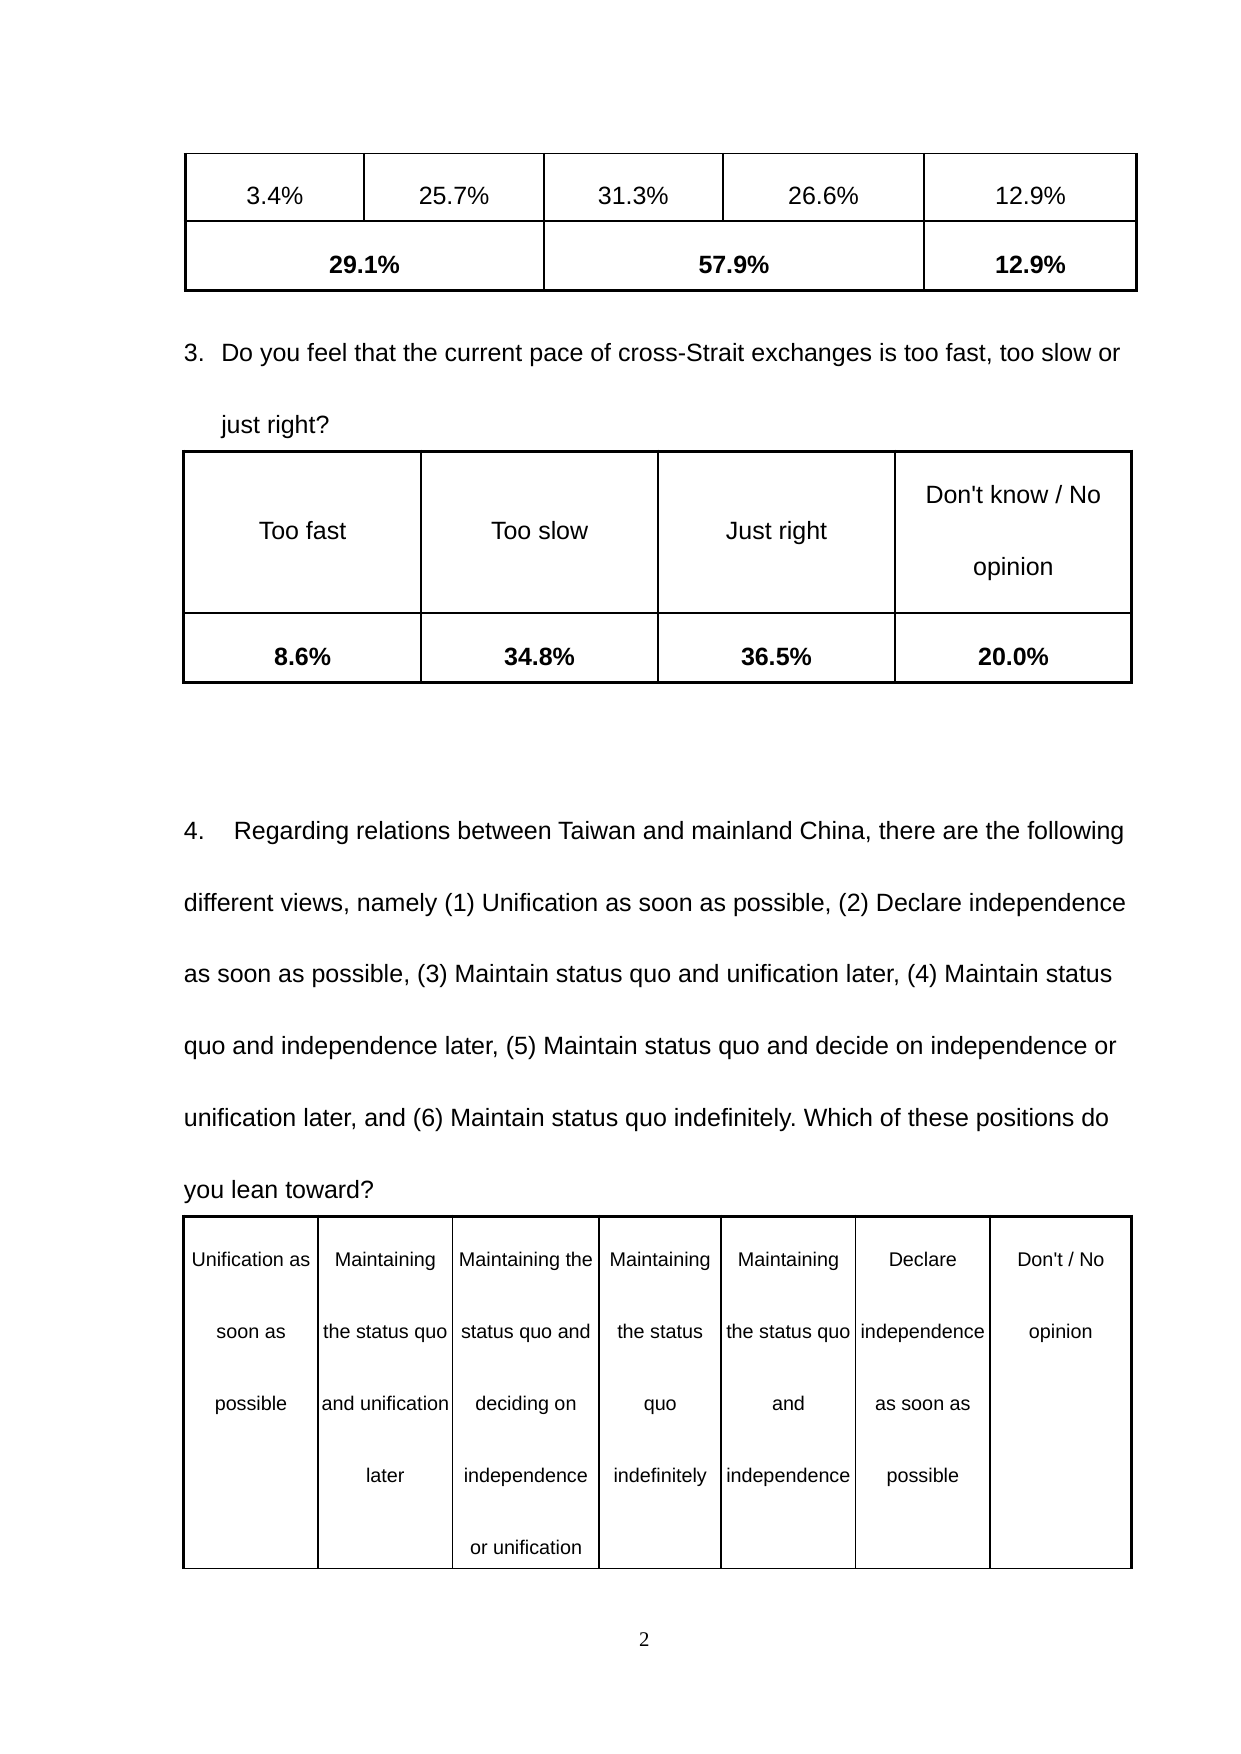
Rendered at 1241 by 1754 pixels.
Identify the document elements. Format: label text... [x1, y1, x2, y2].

table_header Unification as soon as possible [185, 1218, 317, 1568]
table_cell 8.6% [185, 614, 420, 681]
table_cell 57.9% [545, 222, 923, 289]
table_cell 12.9% [925, 154, 1135, 220]
table_header Don't / No opinion [991, 1218, 1130, 1568]
table_cell 31.3% [545, 154, 722, 220]
table_cell 34.8% [422, 614, 657, 681]
table_header Just right [659, 453, 894, 612]
table_header Declare independence as soon as possible [856, 1218, 989, 1568]
list Regarding relations between Taiwan and mainland China, there are the following different views, namely (1) Unification as soon as possible, (2) Declare independence as soon as possible, (3) Maintain status quo and unification later, (4) Maintain status quo and independence later, (5) Maintain status quo and decide on independence or unification later, and (6) Maintain status quo indefinitely. Which of these positions do you lean toward? [184, 788, 1147, 1210]
table_header Too fast [185, 453, 420, 612]
table_header Maintaining the status quo and deciding on independence or unification [453, 1218, 598, 1568]
table_header Too slow [422, 453, 657, 612]
table_header Don't know / No opinion [896, 453, 1130, 612]
table_header Maintaining the status quo and unification later [319, 1218, 452, 1568]
table_cell 20.0% [896, 614, 1130, 681]
list Do you feel that the current pace of cross-Strait exchanges is too fast, too slow or just right? [184, 311, 1147, 445]
table_header Maintaining the status quo indefinitely [600, 1218, 720, 1568]
table_cell 26.6% [724, 154, 923, 220]
table_cell 36.5% [659, 614, 894, 681]
table_header Maintaining the status quo and independence [722, 1218, 855, 1568]
table_cell 25.7% [365, 154, 543, 220]
table_cell 29.1% [187, 222, 543, 289]
table_cell 12.9% [925, 222, 1135, 289]
table_cell 3.4% [187, 154, 363, 220]
